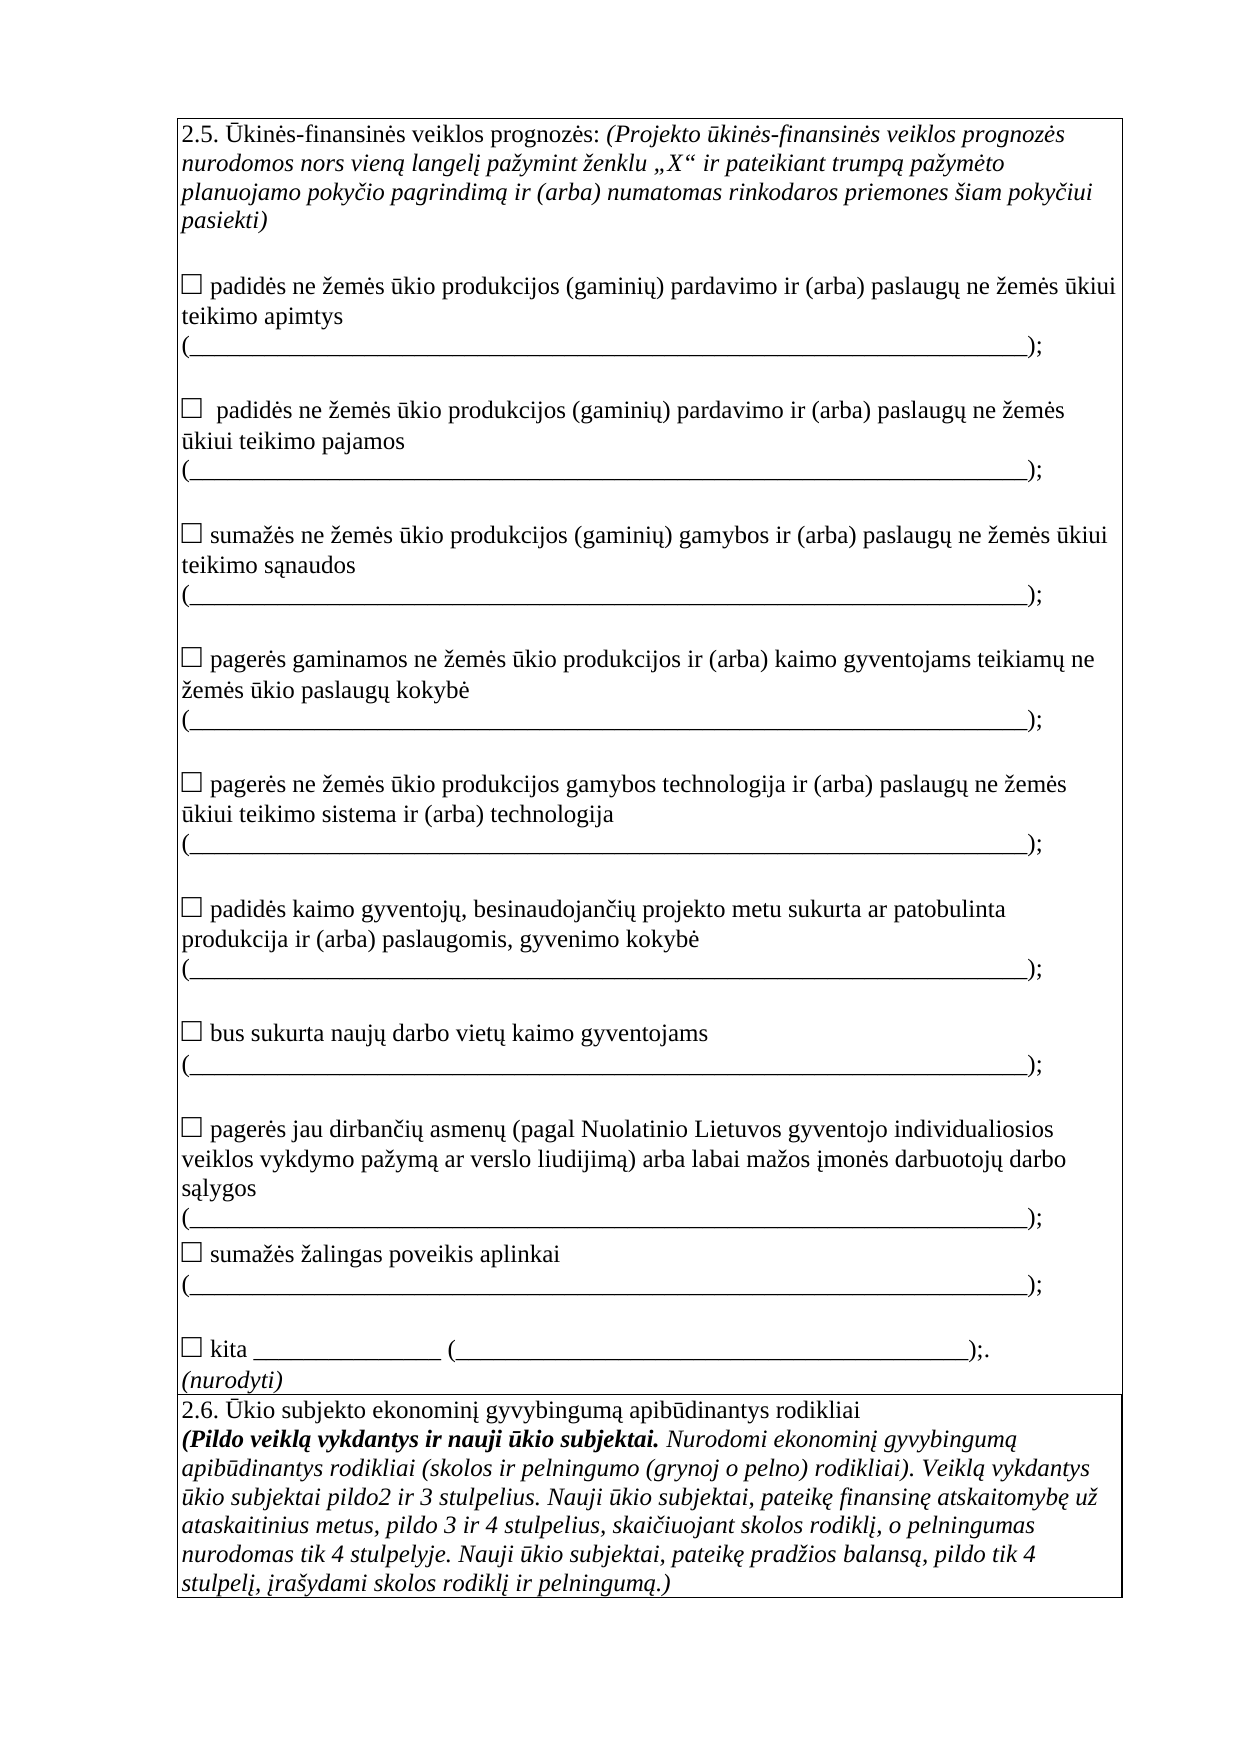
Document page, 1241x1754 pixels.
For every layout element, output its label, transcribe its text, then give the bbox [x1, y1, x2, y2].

table_cell 2.5. Ūkinės-finansinės veiklos prognozės: (Projekto ūkinės-finansinės veiklos prognozės nurodomos nors vieną langelį pažymint ženklu „X“ ir pateikiant trumpą pažymėto planuojamo pokyčio pagrindimą ir (arba) numatomas rinkodaros priemones šiam pokyčiui pasiekti) □ padidės ne žemės ūkio produkcijos (gaminių) pardavimo ir (arba) paslaugų ne žemės ūkiui teikimo apimtys (___________________________________________________________________); □ padidės ne žemės ūkio produkcijos (gaminių) pardavimo ir (arba) paslaugų ne žemės ūkiui teikimo pajamos (___________________________________________________________________); □ sumažės ne žemės ūkio produkcijos (gaminių) gamybos ir (arba) paslaugų ne žemės ūkiui teikimo sąnaudos (___________________________________________________________________); □ pagerės gaminamos ne žemės ūkio produkcijos ir (arba) kaimo gyventojams teikiamų ne žemės ūkio paslaugų kokybė (___________________________________________________________________); □ pagerės ne žemės ūkio produkcijos gamybos technologija ir (arba) paslaugų ne žemės ūkiui teikimo sistema ir (arba) technologija (___________________________________________________________________); □ padidės kaimo gyventojų, besinaudojančių projekto metu sukurta ar patobulinta produkcija ir (arba) paslaugomis, gyvenimo kokybė (___________________________________________________________________); □ bus sukurta naujų darbo vietų kaimo gyventojams (___________________________________________________________________); □ pagerės jau dirbančių asmenų (pagal Nuolatinio Lietuvos gyventojo individualiosios veiklos vykdymo pažymą ar verslo liudijimą) arba labai mažos įmonės darbuotojų darbo sąlygos (___________________________________________________________________); □ sumažės žalingas poveikis aplinkai (___________________________________________________________________); □ kita _______________ (_________________________________________);. (nurodyti) [178, 119, 1122, 1394]
table_cell 2.6. Ūkio subjekto ekonominį gyvybingumą apibūdinantys rodikliai (Pildo veiklą vykdantys ir nauji ūkio subjektai. Nurodomi ekonominį gyvybingumą apibūdinantys rodikliai (skolos ir pelningumo (grynoj o pelno) rodikliai). Veiklą vykdantys ūkio subjektai pildo2 ir 3 stulpelius. Nauji ūkio subjektai, pateikę finansinę atskaitomybę už ataskaitinius metus, pildo 3 ir 4 stulpelius, skaičiuojant skolos rodiklį, o pelningumas nurodomas tik 4 stulpelyje. Nauji ūkio subjektai, pateikę pradžios balansą, pildo tik 4 stulpelį, įrašydami skolos rodiklį ir pelningumą.) [178, 1395, 1121, 1597]
